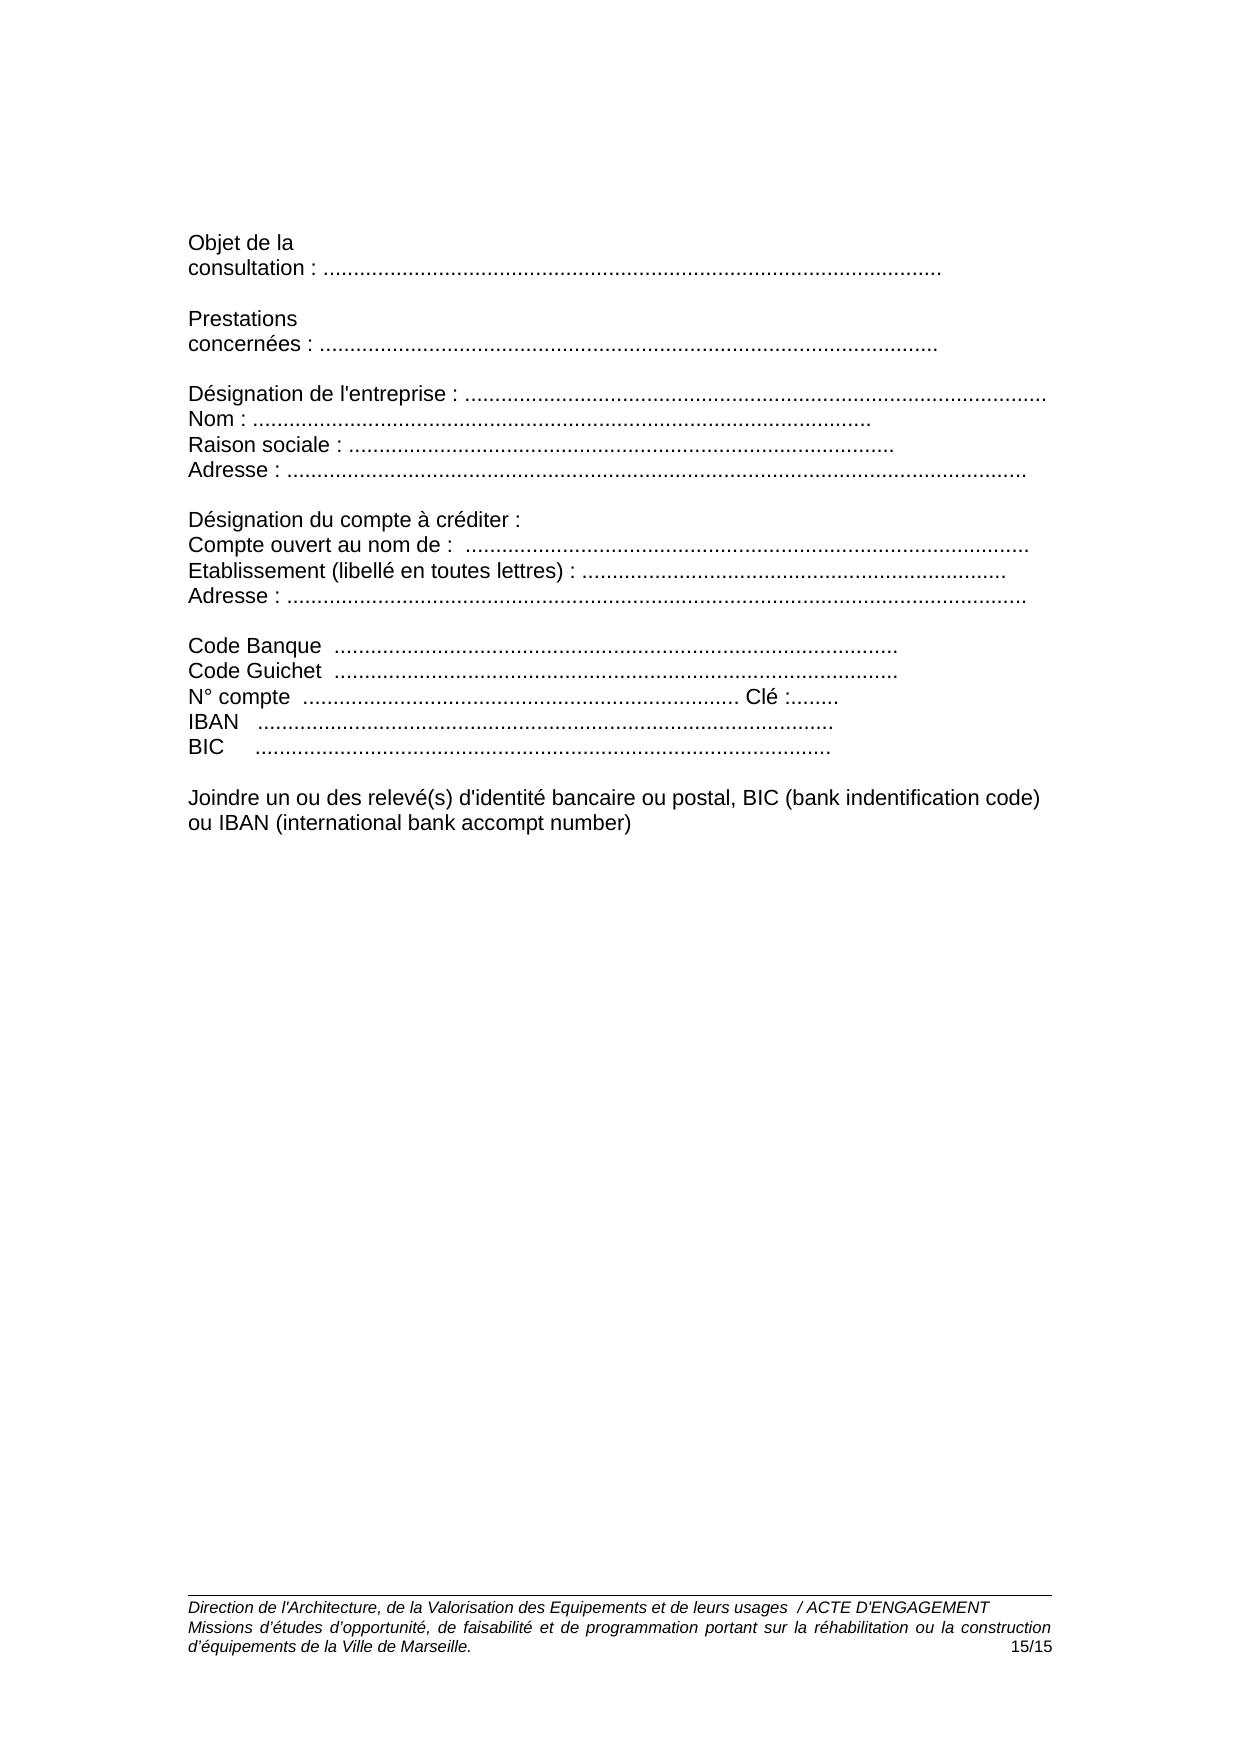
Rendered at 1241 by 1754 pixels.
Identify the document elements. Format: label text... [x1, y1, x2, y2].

text Joindre un ou des relevé(s) d'identité bancaire ou postal, BIC (bank indentification code) ou IBAN (international bank accompt number) [188, 784, 1052, 835]
text Désignation de l'entreprise : ................................................................................................ [188, 381, 1052, 406]
text Objet de la consultation : ...................................................................................................... [188, 230, 1052, 280]
text Etablissement (libellé en toutes lettres) : ...................................................................... [188, 557, 1052, 583]
text Compte ouvert au nom de : ............................................................................................. [188, 532, 1052, 557]
text Adresse : .......................................................................................................................... [188, 583, 1052, 608]
text Code Guichet ............................................................................................. [188, 658, 1052, 683]
text Adresse : .......................................................................................................................... [188, 457, 1052, 482]
text Désignation du compte à créditer : [188, 507, 1052, 532]
text Nom : ...................................................................................................... [188, 406, 1052, 431]
text IBAN ............................................................................................... [188, 709, 1052, 734]
text Prestations concernées : ...................................................................................................... [188, 305, 1052, 356]
text N° compte ........................................................................ Clé :........ [188, 683, 1052, 709]
text Code Banque ............................................................................................. [188, 633, 1052, 658]
text Raison sociale : .......................................................................................... [188, 431, 1052, 457]
text BIC ............................................................................................... [188, 734, 1052, 759]
